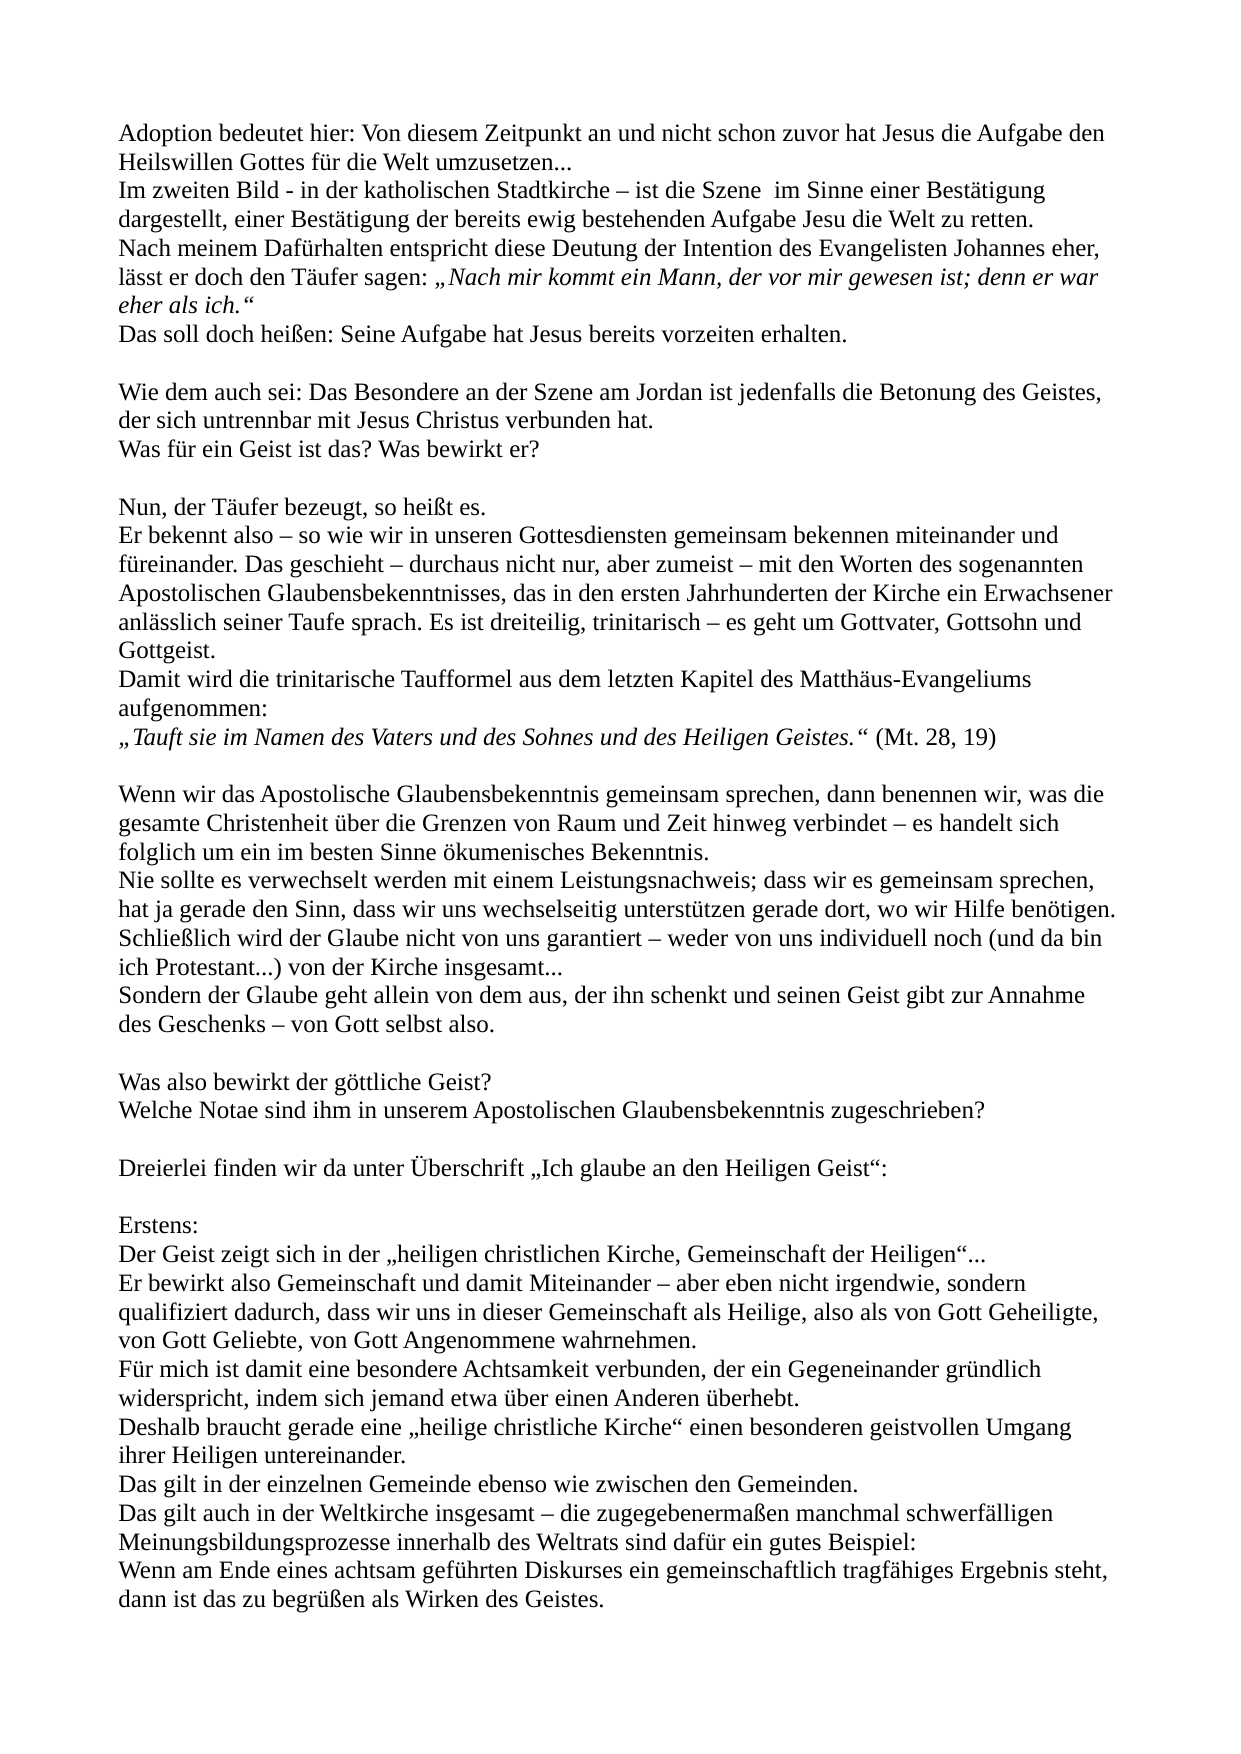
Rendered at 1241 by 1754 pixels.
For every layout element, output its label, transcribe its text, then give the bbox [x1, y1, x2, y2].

text Wenn wir das Apostolische Glaubensbekenntnis gemeinsam sprechen, dann benennen wir, was die gesamte Christenheit über die Grenzen von Raum und Zeit hinweg verbindet – es handelt sich folglich um ein im besten Sinne ökumenisches Bekenntnis. [118, 779, 1122, 866]
text Welche Notae sind ihm in unserem Apostolischen Glaubensbekenntnis zugeschrieben? [118, 1096, 1122, 1124]
text Das soll doch heißen: Seine Aufgabe hat Jesus bereits vorzeiten erhalten. [118, 319, 1122, 348]
text Damit wird die trinitarische Taufformel aus dem letzten Kapitel des Matthäus-Evangeliums aufgenommen: [118, 664, 1122, 722]
text Erstens: [118, 1211, 1122, 1239]
text Nie sollte es verwechselt werden mit einem Leistungsnachweis; dass wir es gemeinsam sprechen, hat ja gerade den Sinn, dass wir uns wechselseitig unterstützen gerade dort, wo wir Hilfe benötigen. Schließlich wird der Glaube nicht von uns garantiert – weder von uns individuell noch (und da bin ich Protestant...) von der Kirche insgesamt... [118, 866, 1122, 981]
text Deshalb braucht gerade eine „heilige christliche Kirche“ einen besonderen geistvollen Umgang ihrer Heiligen untereinander. [118, 1412, 1122, 1469]
text Im zweiten Bild - in der katholischen Stadtkirche – ist die Szene im Sinne einer Bestätigung dargestellt, einer Bestätigung der bereits ewig bestehenden Aufgabe Jesu die Welt zu retten. [118, 176, 1122, 233]
text Wenn am Ende eines achtsam geführten Diskurses ein gemeinschaftlich tragfähiges Ergebnis steht, dann ist das zu begrüßen als Wirken des Geistes. [118, 1556, 1122, 1613]
text Er bewirkt also Gemeinschaft und damit Miteinander – aber eben nicht irgendwie, sondern qualifiziert dadurch, dass wir uns in dieser Gemeinschaft als Heilige, also als von Gott Geheiligte, von Gott Geliebte, von Gott Angenommene wahrnehmen. [118, 1268, 1122, 1354]
text Sondern der Glaube geht allein von dem aus, der ihn schenkt und seinen Geist gibt zur Annahme des Geschenks – von Gott selbst also. [118, 981, 1122, 1038]
text Dreierlei finden wir da unter Überschrift „Ich glaube an den Heiligen Geist“: [118, 1153, 1122, 1182]
text Was also bewirkt der göttliche Geist? [118, 1067, 1122, 1096]
text Nach meinem Dafürhalten entspricht diese Deutung der Intention des Evangelisten Johannes eher, lässt er doch den Täufer sagen: „Nach mir kommt ein Mann, der vor mir gewesen ist; denn er war eher als ich.“ [118, 233, 1122, 319]
text Er bekennt also – so wie wir in unseren Gottesdiensten gemeinsam bekennen miteinander und füreinander. Das geschieht – durchaus nicht nur, aber zumeist – mit den Worten des sogenannten Apostolischen Glaubensbekenntnisses, das in den ersten Jahrhunderten der Kirche ein Erwachsener anlässlich seiner Taufe sprach. Es ist dreiteilig, trinitarisch – es geht um Gottvater, Gottsohn und Gottgeist. [118, 521, 1122, 664]
text Was für ein Geist ist das? Was bewirkt er? [118, 434, 1122, 463]
text Der Geist zeigt sich in der „heiligen christlichen Kirche, Gemeinschaft der Heiligen“... [118, 1239, 1122, 1268]
text Nun, der Täufer bezeugt, so heißt es. [118, 492, 1122, 521]
text Das gilt in der einzelnen Gemeinde ebenso wie zwischen den Gemeinden. [118, 1469, 1122, 1498]
text Für mich ist damit eine besondere Achtsamkeit verbunden, der ein Gegeneinander gründlich widerspricht, indem sich jemand etwa über einen Anderen überhebt. [118, 1354, 1122, 1412]
text Adoption bedeutet hier: Von diesem Zeitpunkt an und nicht schon zuvor hat Jesus die Aufgabe den Heilswillen Gottes für die Welt umzusetzen... [118, 118, 1122, 176]
text Das gilt auch in der Weltkirche insgesamt – die zugegebenermaßen manchmal schwerfälligen Meinungsbildungsprozesse innerhalb des Weltrats sind dafür ein gutes Beispiel: [118, 1498, 1122, 1556]
text „Tauft sie im Namen des Vaters und des Sohnes und des Heiligen Geistes.“ (Mt. 28, 19) [118, 722, 1122, 751]
text Wie dem auch sei: Das Besondere an der Szene am Jordan ist jedenfalls die Betonung des Geistes, der sich untrennbar mit Jesus Christus verbunden hat. [118, 377, 1122, 434]
